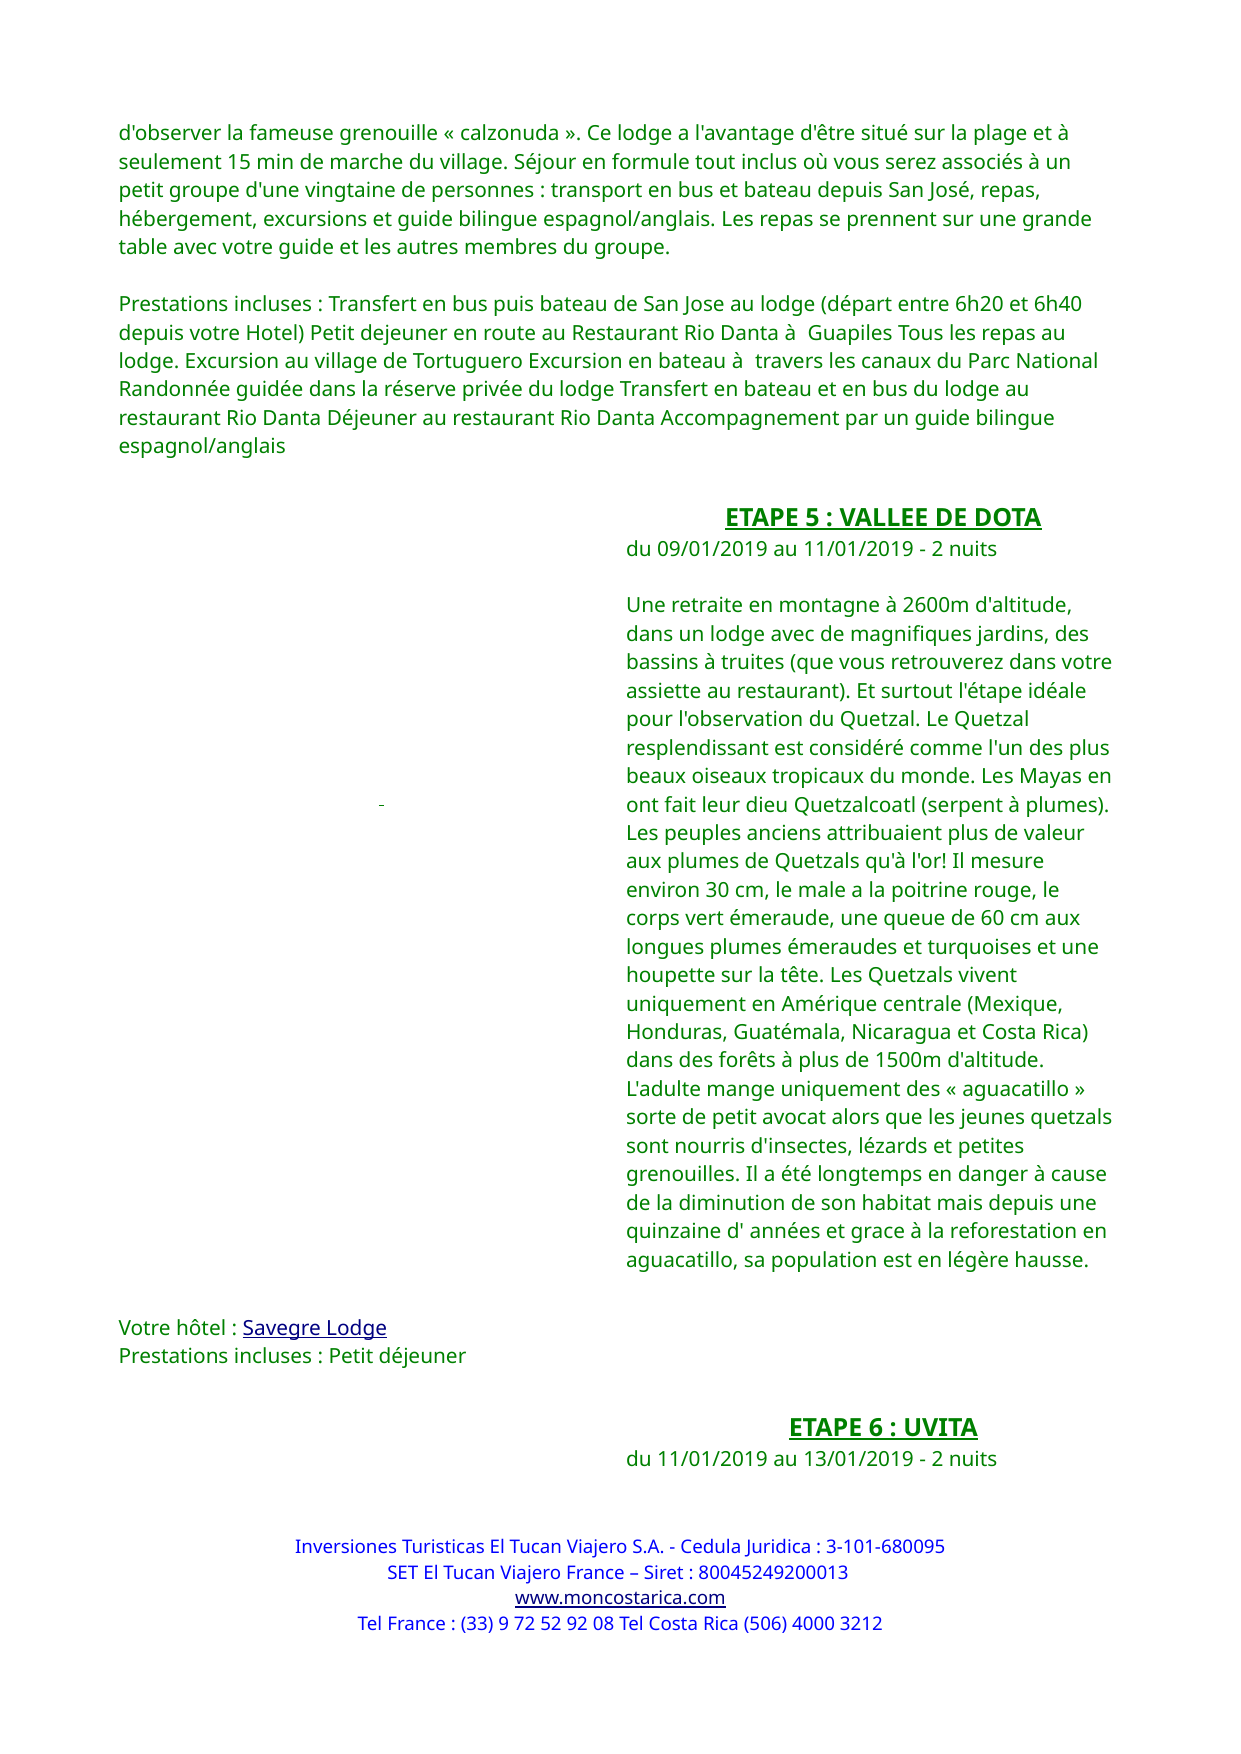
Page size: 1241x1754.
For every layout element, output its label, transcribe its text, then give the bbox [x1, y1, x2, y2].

table_header ETAPE 6 : UVITA du 11/01/2019 au 13/01/2019 - 2 nuits [620, 1404, 1122, 1478]
text Prestations incluses : Transfert en bus puis bateau de San Jose au lodge (départ entre 6h20 et 6h40 depuis votre Hotel) Petit dejeuner en route au Restaurant Rio Danta à Guapiles Tous les repas au lodge. Excursion au village de Tortuguero Excursion en bateau à travers les canaux du Parc National Randonnée guidée dans la réserve privée du lodge Transfert en bateau et en bus du lodge au restaurant Rio Danta Déjeuner au restaurant Rio Danta Accompagnement par un guide bilingue espagnol/anglais [118, 289, 1122, 460]
table_header [118, 1404, 620, 1478]
table_header ETAPE 5 : VALLEE DE DOTA du 09/01/2019 au 11/01/2019 - 2 nuits Une retraite en montagne à 2600m d'altitude, dans un lodge avec de magnifiques jardins, des bassins à truites (que vous retrouverez dans votre assiette au restaurant). Et surtout l'étape idéale pour l'observation du Quetzal. Le Quetzal resplendissant est considéré comme l'un des plus beaux oiseaux tropicaux du monde. Les Mayas en ont fait leur dieu Quetzalcoatl (serpent à plumes). Les peuples anciens attribuaient plus de valeur aux plumes de Quetzals qu'à l'or! Il mesure environ 30 cm, le male a la poitrine rouge, le corps vert émeraude, une queue de 60 cm aux longues plumes émeraudes et turquoises et une houpette sur la tête. Les Quetzals vivent uniquement en Amérique centrale (Mexique, Honduras, Guatémala, Nicaragua et Costa Rica) dans des forêts à plus de 1500m d'altitude. L'adulte mange uniquement des « aguacatillo » sorte de petit avocat alors que les jeunes quetzals sont nourris d'insectes, lézards et petites grenouilles. Il a été longtemps en danger à cause de la diminution de son habitat mais depuis une quinzaine d' années et grace à la reforestation en aguacatillo, sa population est en légère hausse. [620, 494, 1122, 1279]
text d'observer la fameuse grenouille « calzonuda ». Ce lodge a l'avantage d'être situé sur la plage et à seulement 15 min de marche du village. Séjour en formule tout inclus où vous serez associés à un petit groupe d'une vingtaine de personnes : transport en bus et bateau depuis San José, repas, hébergement, excursions et guide bilingue espagnol/anglais. Les repas se prennent sur une grande table avec votre guide et les autres membres du groupe. [118, 118, 1122, 261]
text Votre hôtel : Savegre Lodge [118, 1313, 1122, 1341]
table_header [118, 494, 620, 1279]
text Prestations incluses : Petit déjeuner [118, 1341, 1122, 1370]
